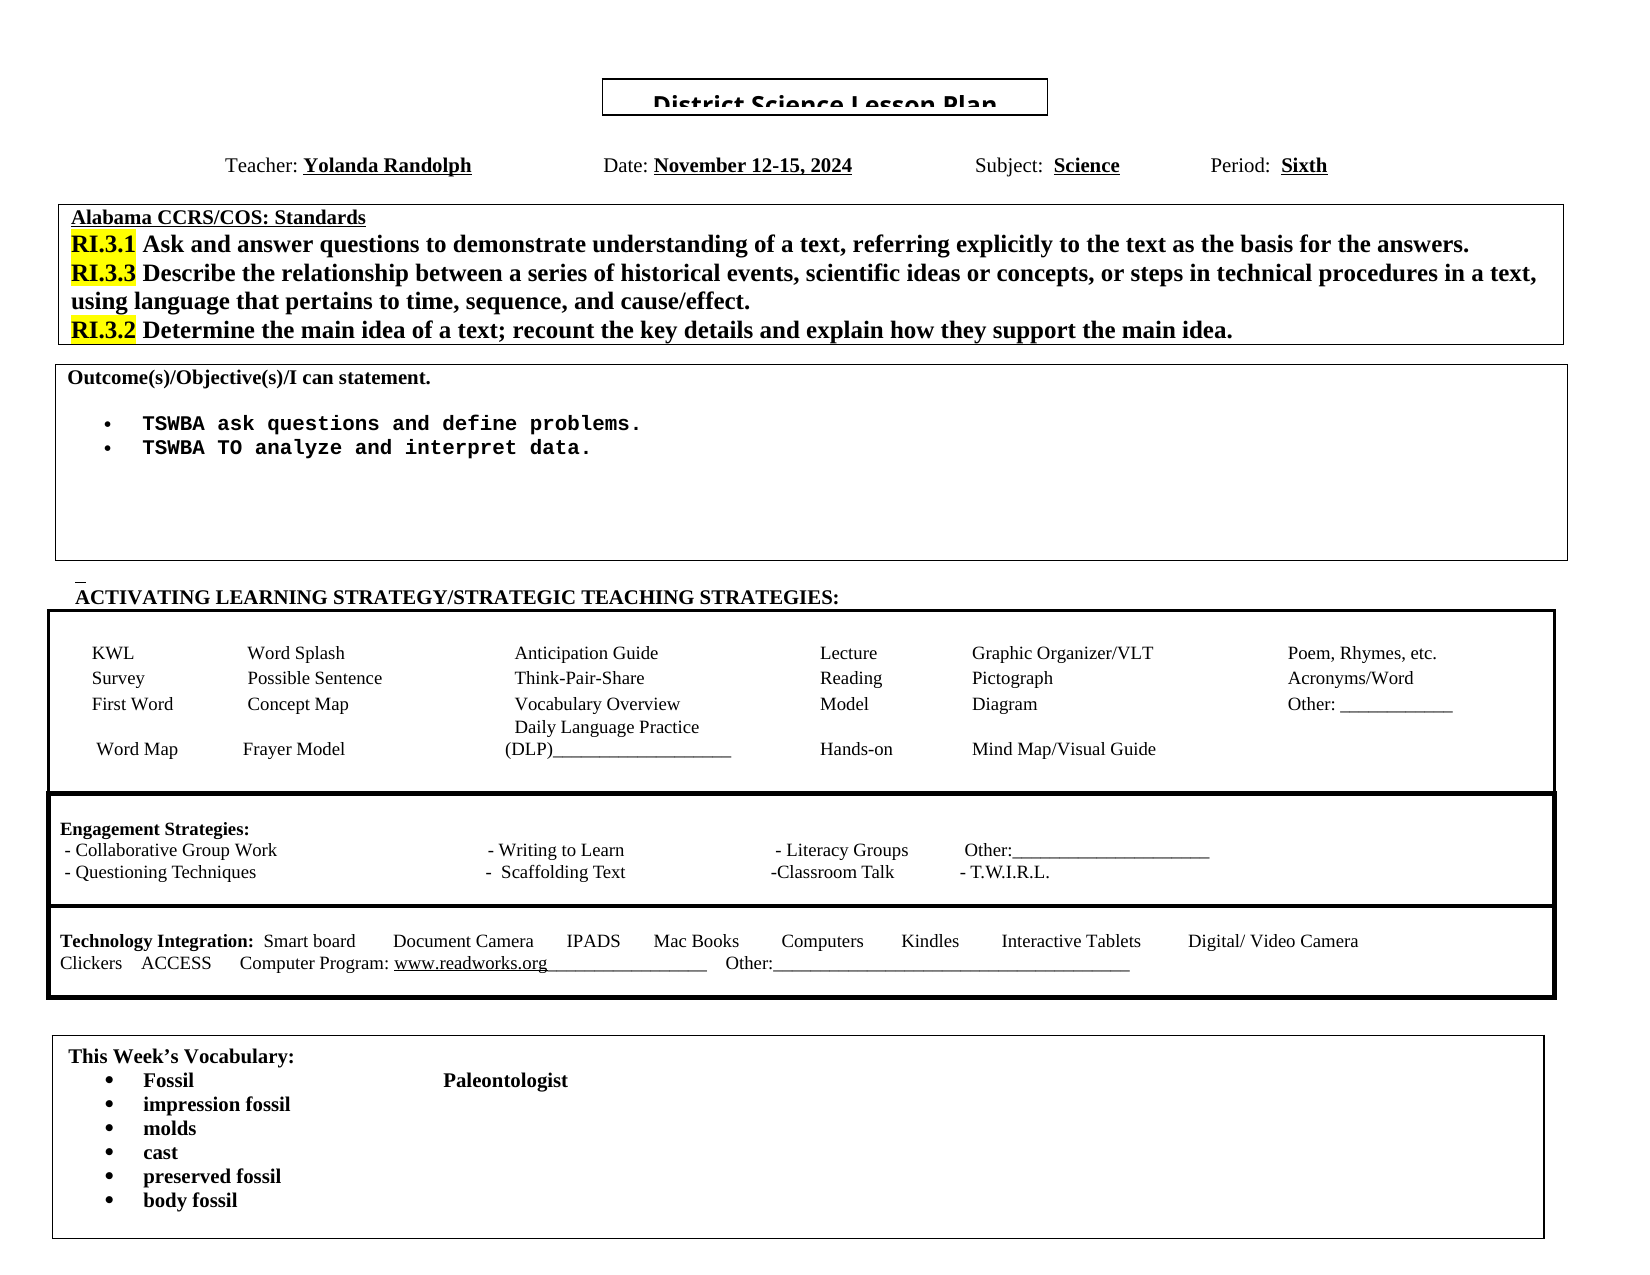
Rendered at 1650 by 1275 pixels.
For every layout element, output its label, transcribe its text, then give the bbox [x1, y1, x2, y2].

table_cell [1239, 759, 1277, 791]
table_cell [471, 663, 503, 689]
table_cell [199, 689, 232, 714]
table_header [199, 612, 232, 637]
table_cell [199, 714, 232, 759]
table_cell KWL [90, 638, 199, 663]
table_cell Engagement Strategies: - Collaborative Group Work - Writing to Learn - Literacy Groups Other:_____________________ - Questioning Techniques - Scaffolding Text -Classroom Talk - T.W.I.R.L. [51, 796, 1552, 904]
table_header [232, 612, 471, 637]
table_cell Word Map [90, 714, 199, 759]
table_header [504, 612, 776, 637]
table_cell [199, 759, 232, 791]
list molds [106, 1116, 1528, 1140]
table_cell [50, 689, 90, 714]
table_cell [50, 759, 90, 791]
table_cell Graphic Organizer/VLT [961, 638, 1239, 663]
table_cell [50, 714, 90, 759]
table_cell Vocabulary Overview [504, 689, 776, 714]
table_cell Diagram [961, 689, 1239, 714]
table_cell [471, 759, 503, 791]
table_cell [776, 689, 809, 714]
table_cell Anticipation Guide [504, 638, 776, 663]
list impression fossil [106, 1092, 1528, 1116]
table_cell Think-Pair-Share [504, 663, 776, 689]
table_cell [1239, 663, 1277, 689]
table_cell [928, 714, 961, 759]
table_cell [776, 638, 809, 663]
table_header [928, 612, 961, 637]
table_cell Daily Language Practice (DLP)___________________ [504, 714, 776, 759]
text ACTIVATING LEARNING STRATEGY/STRATEGIC TEACHING STRATEGIES: [75, 585, 1575, 609]
table_cell [50, 638, 90, 663]
table_header [961, 612, 1239, 637]
table_header [50, 612, 90, 637]
table_cell [776, 714, 809, 759]
table_cell [471, 638, 503, 663]
table_header [1239, 612, 1277, 637]
table_header [809, 612, 928, 637]
table_cell Word Splash [232, 638, 471, 663]
table_cell [504, 759, 776, 791]
table_cell Other: ____________ [1277, 689, 1553, 714]
table_cell [50, 663, 90, 689]
list cast [106, 1140, 1528, 1164]
table_cell [199, 663, 232, 689]
table_cell Model [809, 689, 928, 714]
table_cell [928, 759, 961, 791]
table_cell [776, 663, 809, 689]
table_cell [1239, 638, 1277, 663]
table_cell [928, 689, 961, 714]
table_cell [928, 663, 961, 689]
text Teacher: Yolanda Randolph Date: November 12-15, 2024 Subject: Science Period: Sixth [150, 151, 1575, 180]
table_cell [1239, 714, 1277, 759]
table_cell Frayer Model [232, 714, 471, 759]
table_cell [90, 759, 199, 791]
table_cell [471, 714, 503, 759]
table_cell Concept Map [232, 689, 471, 714]
table_cell Lecture [809, 638, 928, 663]
table_cell [199, 638, 232, 663]
table_cell Poem, Rhymes, etc. [1277, 638, 1553, 663]
table_cell [232, 759, 471, 791]
table_cell Reading [809, 663, 928, 689]
table_cell First Word [90, 689, 199, 714]
table_cell [809, 759, 928, 791]
table_header [90, 612, 199, 637]
table_header [1277, 612, 1553, 637]
list Fossil Paleontologist [106, 1068, 1528, 1092]
table_cell Acronyms/Word [1277, 663, 1553, 689]
table_cell [1239, 689, 1277, 714]
table_cell Survey [90, 663, 199, 689]
text District Science Lesson Plan Template [618, 87, 1032, 107]
table_cell [928, 638, 961, 663]
table_cell Technology Integration: Smart board Document Camera IPADS Mac Books Computers Kindles Interactive Tablets Digital/ Video Camera Clickers ACCESS Computer Program: www.readworks.org_________________ Other:______________________________________ [51, 908, 1552, 995]
table_cell Hands-on [809, 714, 928, 759]
table_header Alabama CCRS/COS: Standards RI.3.1 Ask and answer questions to demonstrate understanding of a text, referring explicitly to the text as the basis for the answers. RI.3.3 Describe the relationship between a series of historical events, scientific ideas or concepts, or steps in technical procedures in a text, using language that pertains to time, sequence, and cause/effect. RI.3.2 Determine the main idea of a text; recount the key details and explain how they support the main idea. [59, 205, 1563, 344]
table_cell Pictograph [961, 663, 1239, 689]
list preserved fossil [106, 1164, 1528, 1188]
text This Week’s Vocabulary: [68, 1044, 1528, 1068]
list body fossil [106, 1188, 1528, 1212]
table_header [471, 612, 503, 637]
table_cell Mind Map/Visual Guide [961, 714, 1239, 759]
table_cell Possible Sentence [232, 663, 471, 689]
table_header [776, 612, 809, 637]
table_cell [776, 759, 809, 791]
table_cell [961, 759, 1239, 791]
table_cell [1277, 714, 1553, 759]
table_header Outcome(s)/Objective(s)/I can statement. TSWBA ask questions and define problems. TSWBA TO analyze and interpret data. [56, 365, 1567, 560]
table_cell [471, 689, 503, 714]
table_cell [1277, 759, 1553, 791]
